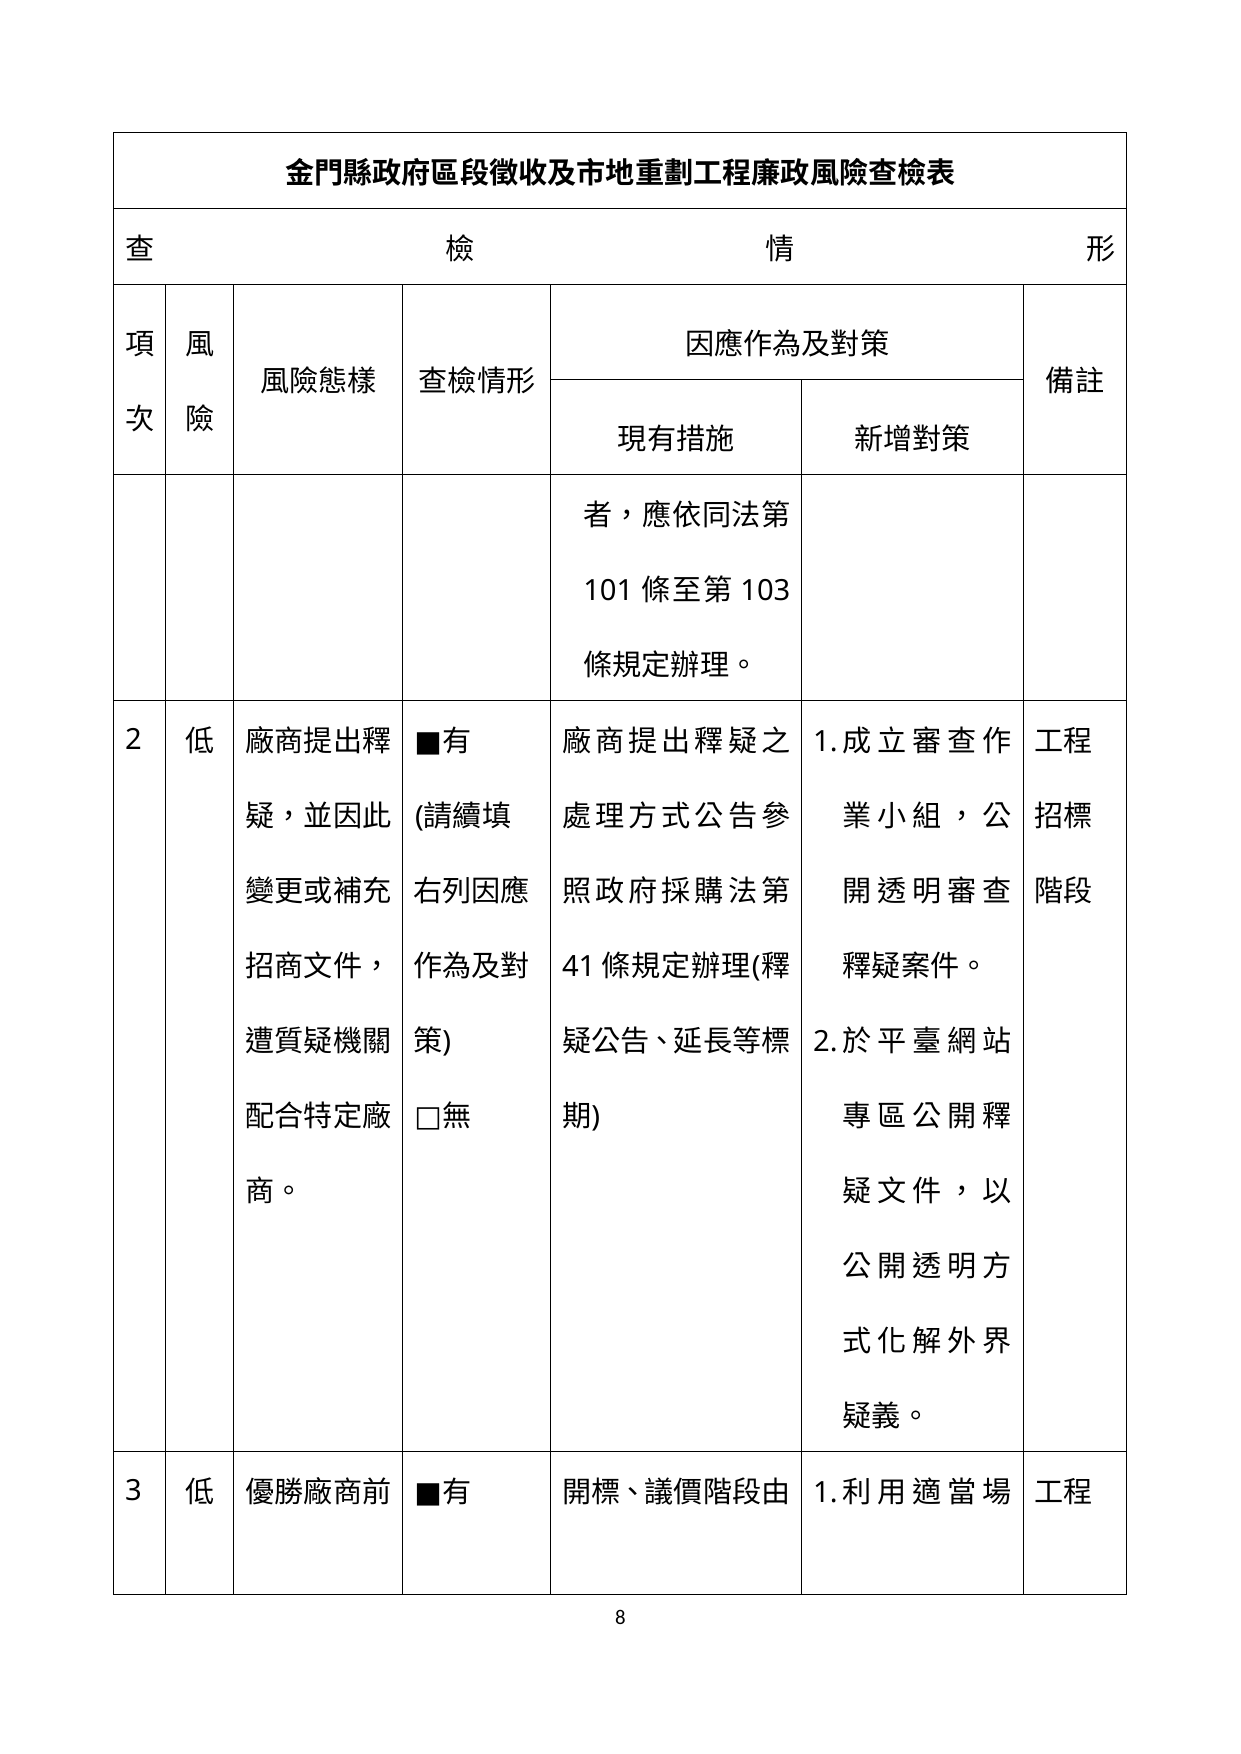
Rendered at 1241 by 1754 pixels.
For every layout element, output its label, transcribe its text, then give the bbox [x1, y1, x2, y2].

table_cell 新增對策 [802, 380, 1023, 474]
table_cell [802, 475, 1023, 700]
table_cell ■有 (請續填右列因應作為及對策) □無 [403, 701, 550, 1451]
table_cell ■有 [403, 1452, 550, 1594]
table_cell 工程 [1024, 1452, 1126, 1594]
table_cell 風險等級 [166, 285, 233, 474]
table_cell 風險態樣 [234, 285, 402, 474]
table_cell [114, 475, 165, 700]
table_cell 利用適當場合，加強宣導廉政法令與違失案例，使同仁全面瞭解所應負之法律責任，避免因一時不察或心存僥倖而觸犯法令。 於機關內建置有效之舉報管道或宣導委由外部獨立單位協助受理舉報，讓內部同仁及未被公平對待之廠商有申訴機會。 於平臺網站專區公開案件資訊，以公開透明方式化解外界疑義。 [802, 1452, 1023, 1594]
table_cell 廠商提出釋疑之處理方式公告參照政府採購法第41條規定辦理(釋疑公告、延長等標期) [551, 701, 801, 1451]
table_cell 3 [114, 1452, 165, 1594]
table_cell 工程招標階段 [1024, 701, 1126, 1451]
table_cell 廠商提出釋疑，並因此變更或補充招商文件，遭質疑機關配合特定廠商。 [234, 701, 402, 1451]
table_cell [234, 475, 402, 700]
table_cell 因應作為及對策 [551, 285, 1023, 379]
table_cell 者，應依同法第101條至第103 條規定辦理。 [551, 475, 801, 700]
table_header 金門縣政府區段徵收及市地重劃工程廉政風險查檢表 [114, 133, 1126, 208]
table_cell 低 [166, 701, 233, 1451]
table_cell 備註 [1024, 285, 1126, 474]
table_cell 開標、議價階段由 [551, 1452, 801, 1594]
table_cell 優勝廠商前 [234, 1452, 402, 1594]
table_cell [1024, 475, 1126, 700]
table_cell 查檢情形 [403, 285, 550, 474]
table_cell 項次 [114, 285, 165, 474]
table_cell 中 [166, 475, 233, 700]
table_cell 成立審查作業小組，公開透明審查釋疑案件。 於平臺網站專區公開釋疑文件，以公開透明方式化解外界疑義。 [802, 701, 1023, 1451]
table_cell [403, 475, 550, 700]
table_cell 低 [166, 1452, 233, 1594]
table_cell 現有措施 [551, 380, 801, 474]
table_cell 2 [114, 701, 165, 1451]
table_cell 查檢情形 [114, 209, 1126, 284]
